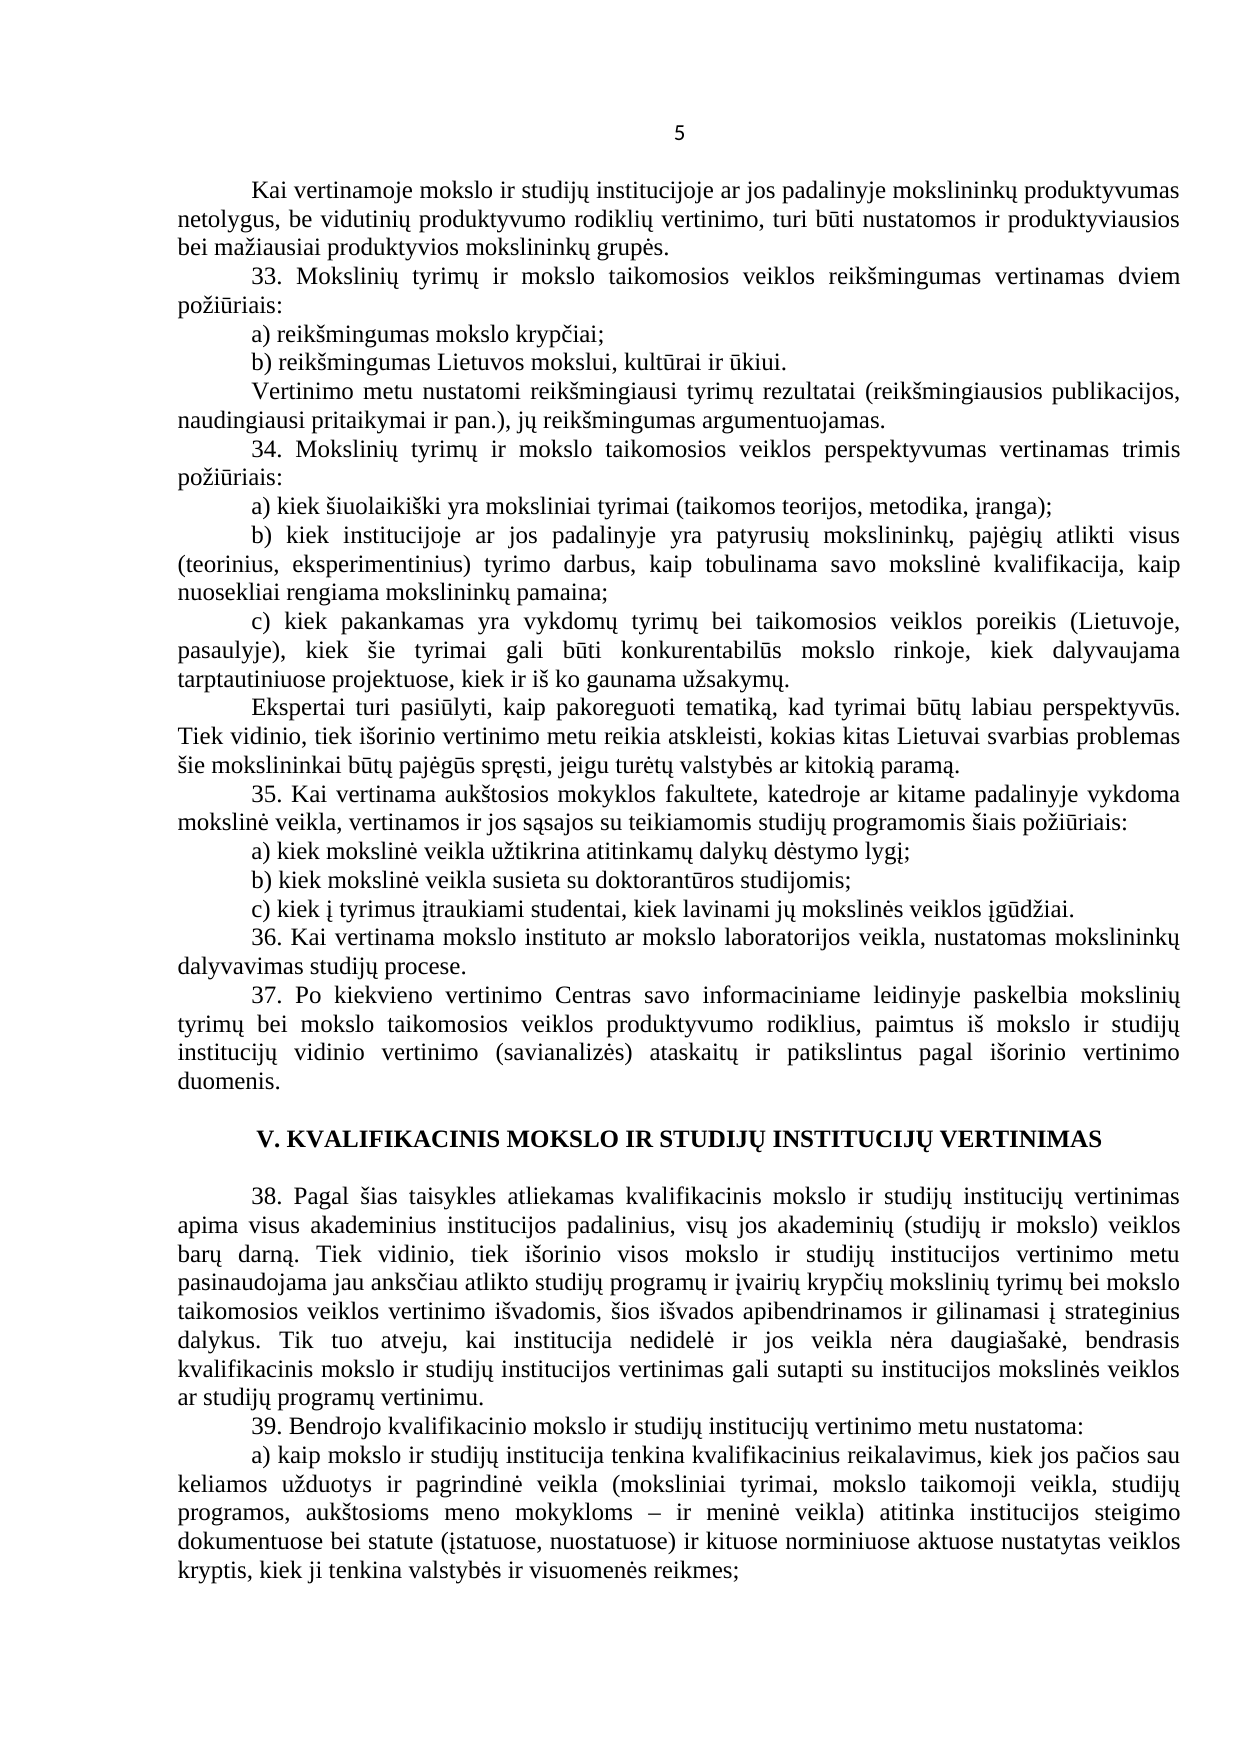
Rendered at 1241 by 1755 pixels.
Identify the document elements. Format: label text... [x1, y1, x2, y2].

text a) kiek šiuolaikiški yra moksliniai tyrimai (taikomos teorijos, metodika, įranga); [177, 491, 1181, 520]
text a) reikšmingumas mokslo krypčiai; [177, 319, 1181, 347]
text 39. Bendrojo kvalifikacinio mokslo ir studijų institucijų vertinimo metu nustatoma: [177, 1411, 1181, 1440]
text 34. Mokslinių tyrimų ir mokslo taikomosios veiklos perspektyvumas vertinamas trimis požiūriais: [177, 434, 1181, 491]
text 35. Kai vertinama aukštosios mokyklos fakultete, katedroje ar kitame padalinyje vykdoma mokslinė veikla, vertinamos ir jos sąsajos su teikiamomis studijų programomis šiais požiūriais: [177, 779, 1181, 836]
text b) reikšmingumas Lietuvos mokslui, kultūrai ir ūkiui. [177, 347, 1181, 376]
text Kai vertinamoje mokslo ir studijų institucijoje ar jos padalinyje mokslininkų produktyvumas netolygus, be vidutinių produktyvumo rodiklių vertinimo, turi būti nustatomos ir produktyviausios bei mažiausiai produktyvios mokslininkų grupės. [177, 175, 1181, 261]
text Ekspertai turi pasiūlyti, kaip pakoreguoti tematiką, kad tyrimai būtų labiau perspektyvūs. Tiek vidinio, tiek išorinio vertinimo metu reikia atskleisti, kokias kitas Lietuvai svarbias problemas šie mokslininkai būtų pajėgūs spręsti, jeigu turėtų valstybės ar kitokią paramą. [177, 692, 1181, 779]
text c) kiek į tyrimus įtraukiami studentai, kiek lavinami jų mokslinės veiklos įgūdžiai. [177, 894, 1181, 922]
text Vertinimo metu nustatomi reikšmingiausi tyrimų rezultatai (reikšmingiausios publikacijos, naudingiausi pritaikymai ir pan.), jų reikšmingumas argumentuojamas. [177, 376, 1181, 434]
text 37. Po kiekvieno vertinimo Centras savo informaciniame leidinyje paskelbia mokslinių tyrimų bei mokslo taikomosios veiklos produktyvumo rodiklius, paimtus iš mokslo ir studijų institucijų vidinio vertinimo (savianalizės) ataskaitų ir patikslintus pagal išorinio vertinimo duomenis. [177, 980, 1181, 1095]
text 36. Kai vertinama mokslo instituto ar mokslo laboratorijos veikla, nustatomas mokslininkų dalyvavimas studijų procese. [177, 922, 1181, 980]
text b) kiek mokslinė veikla susieta su doktorantūros studijomis; [177, 865, 1181, 894]
text a) kaip mokslo ir studijų institucija tenkina kvalifikacinius reikalavimus, kiek jos pačios sau keliamos užduotys ir pagrindinė veikla (moksliniai tyrimai, mokslo taikomoji veikla, studijų programos, aukštosioms meno mokykloms – ir meninė veikla) atitinka institucijos steigimo dokumentuose bei statute (įstatuose, nuostatuose) ir kituose norminiuose aktuose nustatytas veiklos kryptis, kiek ji tenkina valstybės ir visuomenės reikmes; [177, 1440, 1181, 1584]
text V. KVALIFIKACINIS MOKSLO IR STUDIJŲ INSTITUCIJŲ VERTINIMAS [177, 1124, 1181, 1152]
text b) kiek institucijoje ar jos padalinyje yra patyrusių mokslininkų, pajėgių atlikti visus (teorinius, eksperimentinius) tyrimo darbus, kaip tobulinama savo mokslinė kvalifikacija, kaip nuosekliai rengiama mokslininkų pamaina; [177, 520, 1181, 606]
text 38. Pagal šias taisykles atliekamas kvalifikacinis mokslo ir studijų institucijų vertinimas apima visus akademinius institucijos padalinius, visų jos akademinių (studijų ir mokslo) veiklos barų darną. Tiek vidinio, tiek išorinio visos mokslo ir studijų institucijos vertinimo metu pasinaudojama jau anksčiau atlikto studijų programų ir įvairių krypčių mokslinių tyrimų bei mokslo taikomosios veiklos vertinimo išvadomis, šios išvados apibendrinamos ir gilinamasi į strateginius dalykus. Tik tuo atveju, kai institucija nedidelė ir jos veikla nėra daugiašakė, bendrasis kvalifikacinis mokslo ir studijų institucijos vertinimas gali sutapti su institucijos mokslinės veiklos ar studijų programų vertinimu. [177, 1181, 1181, 1411]
text 33. Mokslinių tyrimų ir mokslo taikomosios veiklos reikšmingumas vertinamas dviem požiūriais: [177, 261, 1181, 319]
text a) kiek mokslinė veikla užtikrina atitinkamų dalykų dėstymo lygį; [177, 836, 1181, 865]
text c) kiek pakankamas yra vykdomų tyrimų bei taikomosios veiklos poreikis (Lietuvoje, pasaulyje), kiek šie tyrimai gali būti konkurentabilūs mokslo rinkoje, kiek dalyvaujama tarptautiniuose projektuose, kiek ir iš ko gaunama užsakymų. [177, 606, 1181, 692]
